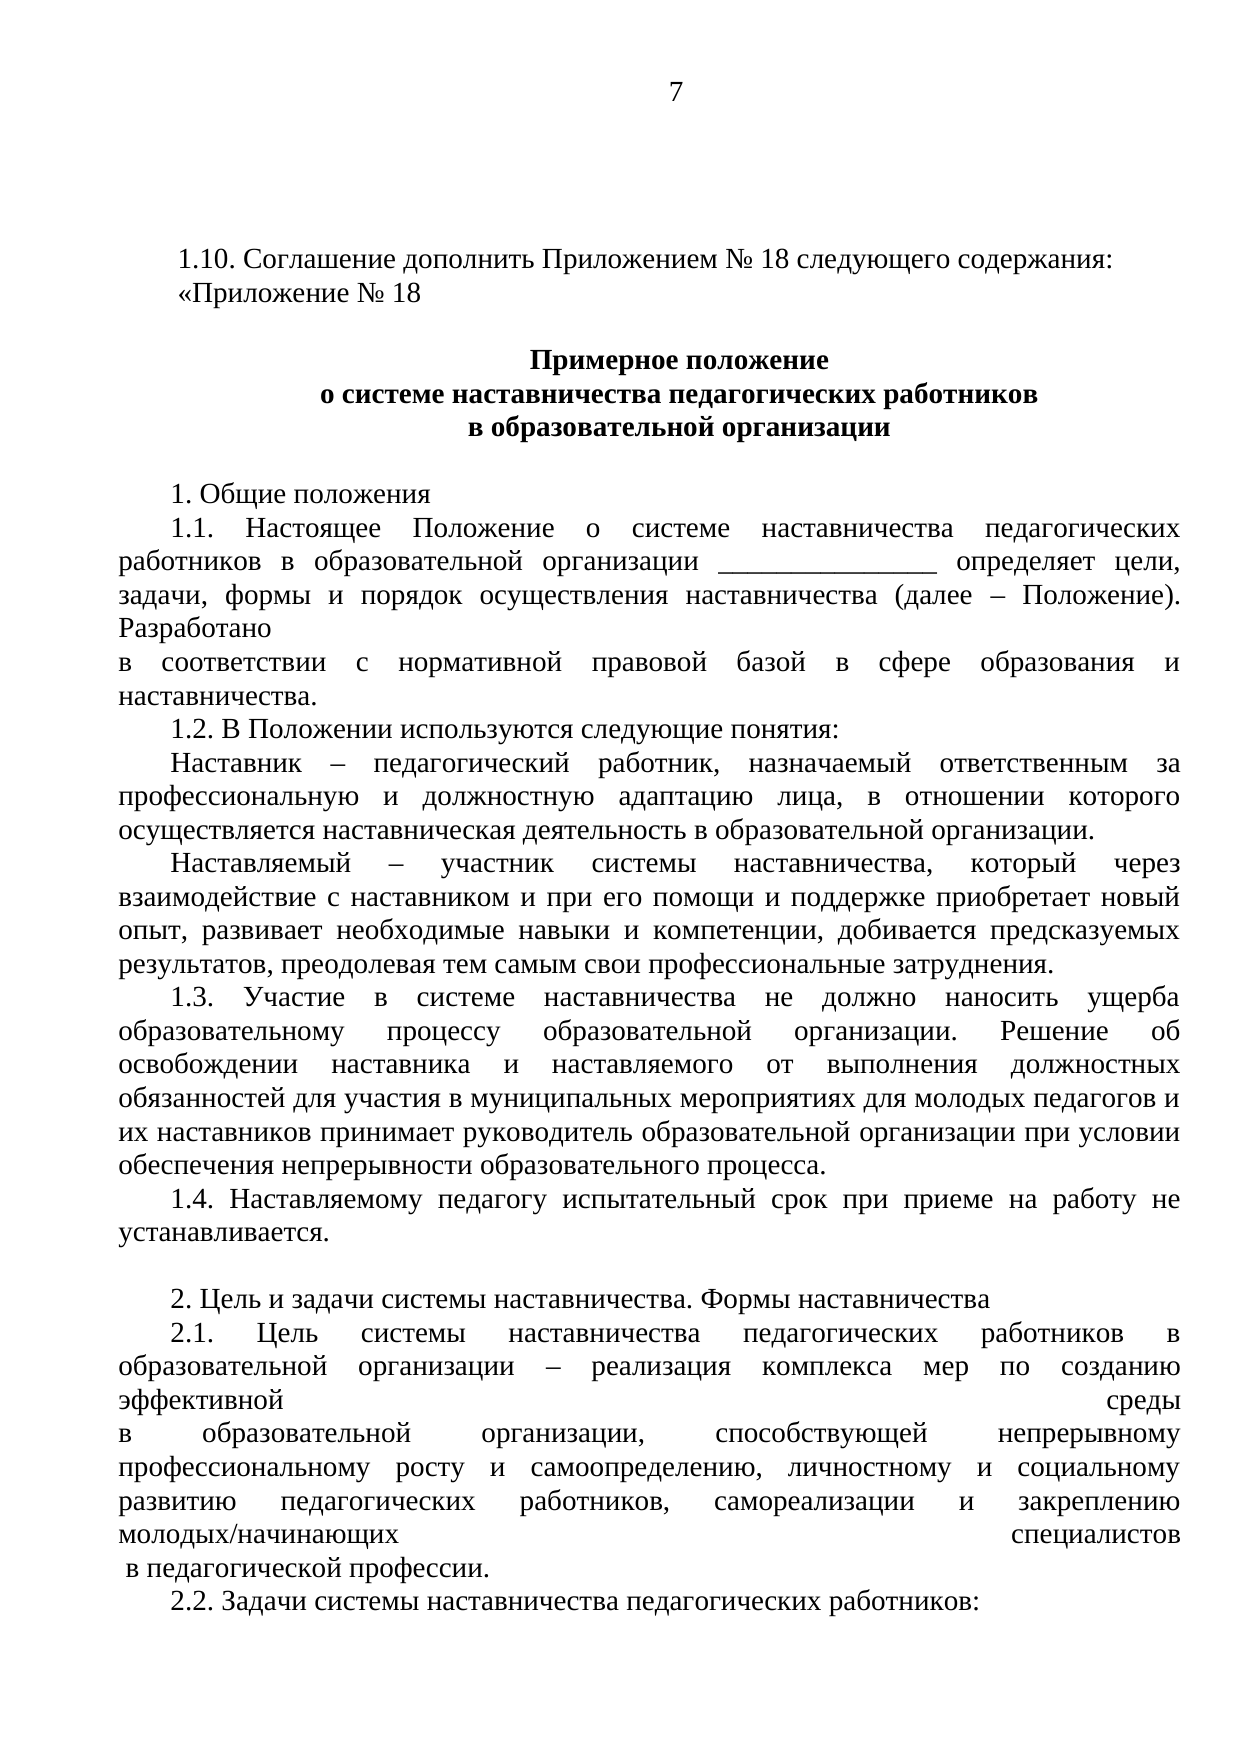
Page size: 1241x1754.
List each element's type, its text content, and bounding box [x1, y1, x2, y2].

text 1. Общие положения [118, 476, 1181, 510]
text 1.4. Наставляемому педагогу испытательный срок при приеме на работу не устанавливается. [118, 1181, 1181, 1248]
text Наставляемый – участник системы наставничества, который через взаимодействие с наставником и при его помощи и поддержке приобретает новый опыт, развивает необходимые навыки и компетенции, добивается предсказуемых результатов, преодолевая тем самым свои профессиональные затруднения. [118, 845, 1181, 979]
text Наставник – педагогический работник, назначаемый ответственным за профессиональную и должностную адаптацию лица, в отношении которого осуществляется наставническая деятельность в образовательной организации. [118, 745, 1181, 845]
text «Приложение № 18 [118, 275, 1181, 309]
text 1.2. В Положении используются следующие понятия: [118, 711, 1181, 745]
text 2.1. Цель системы наставничества педагогических работников в образовательной организации – реализация комплекса мер по созданию эффективной среды в образовательной организации, способствующей непрерывному профессиональному росту и самоопределению, личностному и социальному развитию педагогических работников, самореализации и закреплению молодых/начинающих специалистов в педагогической профессии. [118, 1315, 1181, 1583]
text 2. Цель и задачи системы наставничества. Формы наставничества [118, 1281, 1181, 1315]
text 1.10. Соглашение дополнить Приложением № 18 следующего содержания: [118, 242, 1181, 275]
text 2.2. Задачи системы наставничества педагогических работников: [118, 1583, 1181, 1617]
text 1.1. Настоящее Положение о системе наставничества педагогических работников в образовательной организации _______________ определяет цели, задачи, формы и порядок осуществления наставничества (далее – Положение). Разработано в соответствии с нормативной правовой базой в сфере образования и наставничества. [118, 510, 1181, 711]
text в образовательной организации [118, 409, 1181, 443]
text о системе наставничества педагогических работников [118, 376, 1181, 409]
text Примерное положение [118, 342, 1181, 376]
text 1.3. Участие в системе наставничества не должно наносить ущерба образовательному процессу образовательной организации. Решение об освобождении наставника и наставляемого от выполнения должностных обязанностей для участия в муниципальных мероприятиях для молодых педагогов и их наставников принимает руководитель образовательной организации при условии обеспечения непрерывности образовательного процесса. [118, 979, 1181, 1181]
